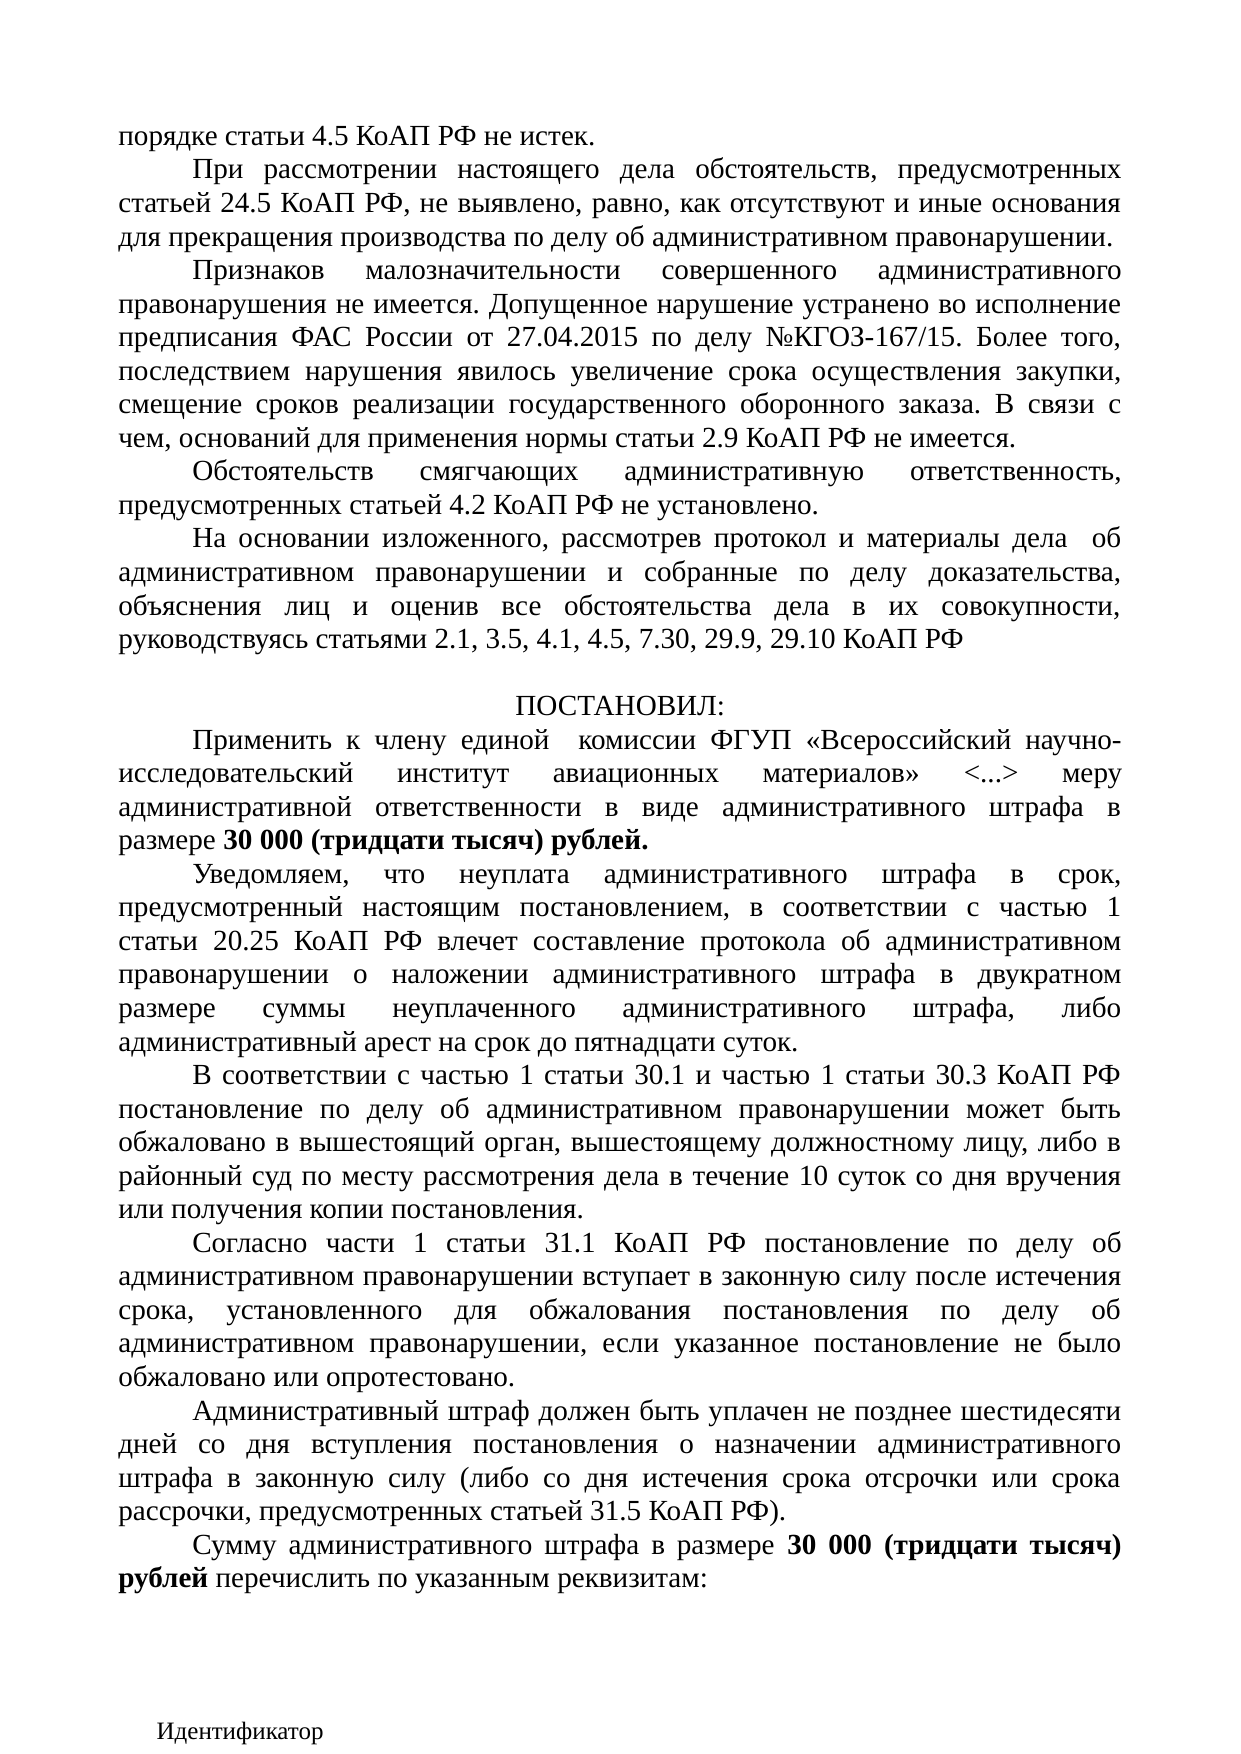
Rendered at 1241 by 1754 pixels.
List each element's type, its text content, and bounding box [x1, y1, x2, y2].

text ПОСТАНОВИЛ: [118, 688, 1122, 722]
text Обстоятельств смягчающих административную ответственность, предусмотренных статьей 4.2 КоАП РФ не установлено. [118, 453, 1122, 521]
text порядке статьи 4.5 КоАП РФ не истек. [118, 118, 1122, 152]
text Признаков малозначительности совершенного административного правонарушения не имеется. Допущенное нарушение устранено во исполнение предписания ФАС России от 27.04.2015 по делу №КГОЗ-167/15. Более того, последствием нарушения явилось увеличение срока осуществления закупки, смещение сроков реализации государственного оборонного заказа. В связи с чем, оснований для применения нормы статьи 2.9 КоАП РФ не имеется. [118, 252, 1122, 453]
text Уведомляем, что неуплата административного штрафа в срок, предусмотренный настоящим постановлением, в соответствии с частью 1 статьи 20.25 КоАП РФ влечет составление протокола об административном правонарушении о наложении административного штрафа в двукратном размере суммы неуплаченного административного штрафа, либо административный арест на срок до пятнадцати суток. [118, 856, 1122, 1057]
text Сумму административного штрафа в размере 30 000 (тридцати тысяч) рублей перечислить по указанным реквизитам: [118, 1527, 1122, 1594]
text На основании изложенного, рассмотрев протокол и материалы дела об административном правонарушении и собранные по делу доказательства, объяснения лиц и оценив все обстоятельства дела в их совокупности, руководствуясь статьями 2.1, 3.5, 4.1, 4.5, 7.30, 29.9, 29.10 КоАП РФ [118, 521, 1122, 655]
text В соответствии с частью 1 статьи 30.1 и частью 1 статьи 30.3 КоАП РФ постановление по делу об административном правонарушении может быть обжаловано в вышестоящий орган, вышестоящему должностному лицу, либо в районный суд по месту рассмотрения дела в течение 10 суток со дня вручения или получения копии постановления. [118, 1057, 1122, 1225]
text Применить к члену единой комиссии ФГУП «Всероссийский научно-исследовательский институт авиационных материалов» <...> меру административной ответственности в виде административного штрафа в размере 30 000 (тридцати тысяч) рублей. [118, 722, 1122, 856]
text Административный штраф должен быть уплачен не позднее шестидесяти дней со дня вступления постановления о назначении административного штрафа в законную силу (либо со дня истечения срока отсрочки или срока рассрочки, предусмотренных статьей 31.5 КоАП РФ). [118, 1393, 1122, 1527]
text При рассмотрении настоящего дела обстоятельств, предусмотренных статьей 24.5 КоАП РФ, не выявлено, равно, как отсутствуют и иные основания для прекращения производства по делу об административном правонарушении. [118, 152, 1122, 252]
text Согласно части 1 статьи 31.1 КоАП РФ постановление по делу об административном правонарушении вступает в законную силу после истечения срока, установленного для обжалования постановления по делу об административном правонарушении, если указанное постановление не было обжаловано или опротестовано. [118, 1225, 1122, 1393]
